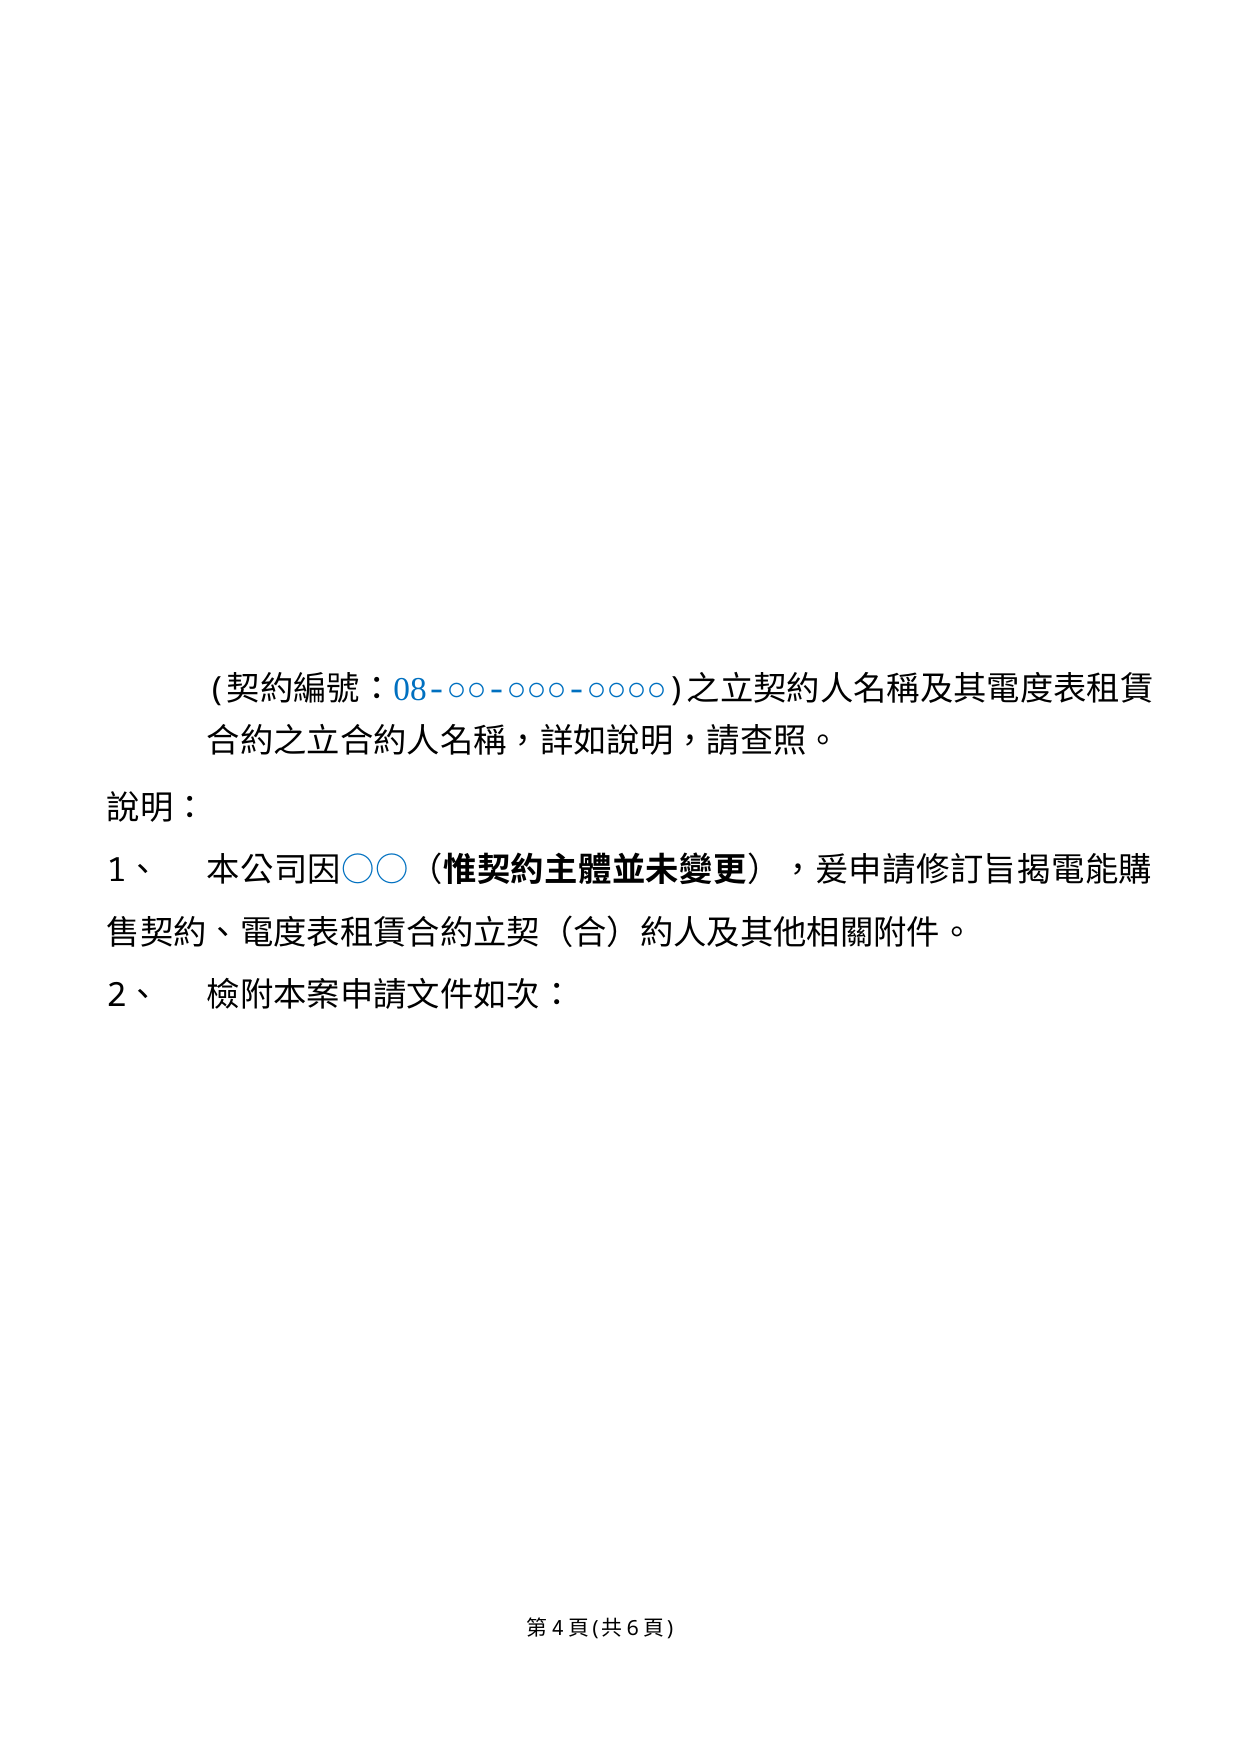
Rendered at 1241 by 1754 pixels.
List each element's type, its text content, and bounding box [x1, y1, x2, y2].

text 說明： [106, 763, 1134, 825]
list 檢附本案申請文件如次： [106, 950, 1153, 1013]
text (契約編號：08-○○-○○○-○○○○)之立契約人名稱及其電度表租賃合約之立合約人名稱，詳如說明，請查照。 [106, 659, 1153, 763]
list 本公司因○○（惟契約主體並未變更），爰申請修訂旨揭電能購售契約、電度表租賃合約立契（合）約人及其他相關附件。 [106, 825, 1153, 950]
